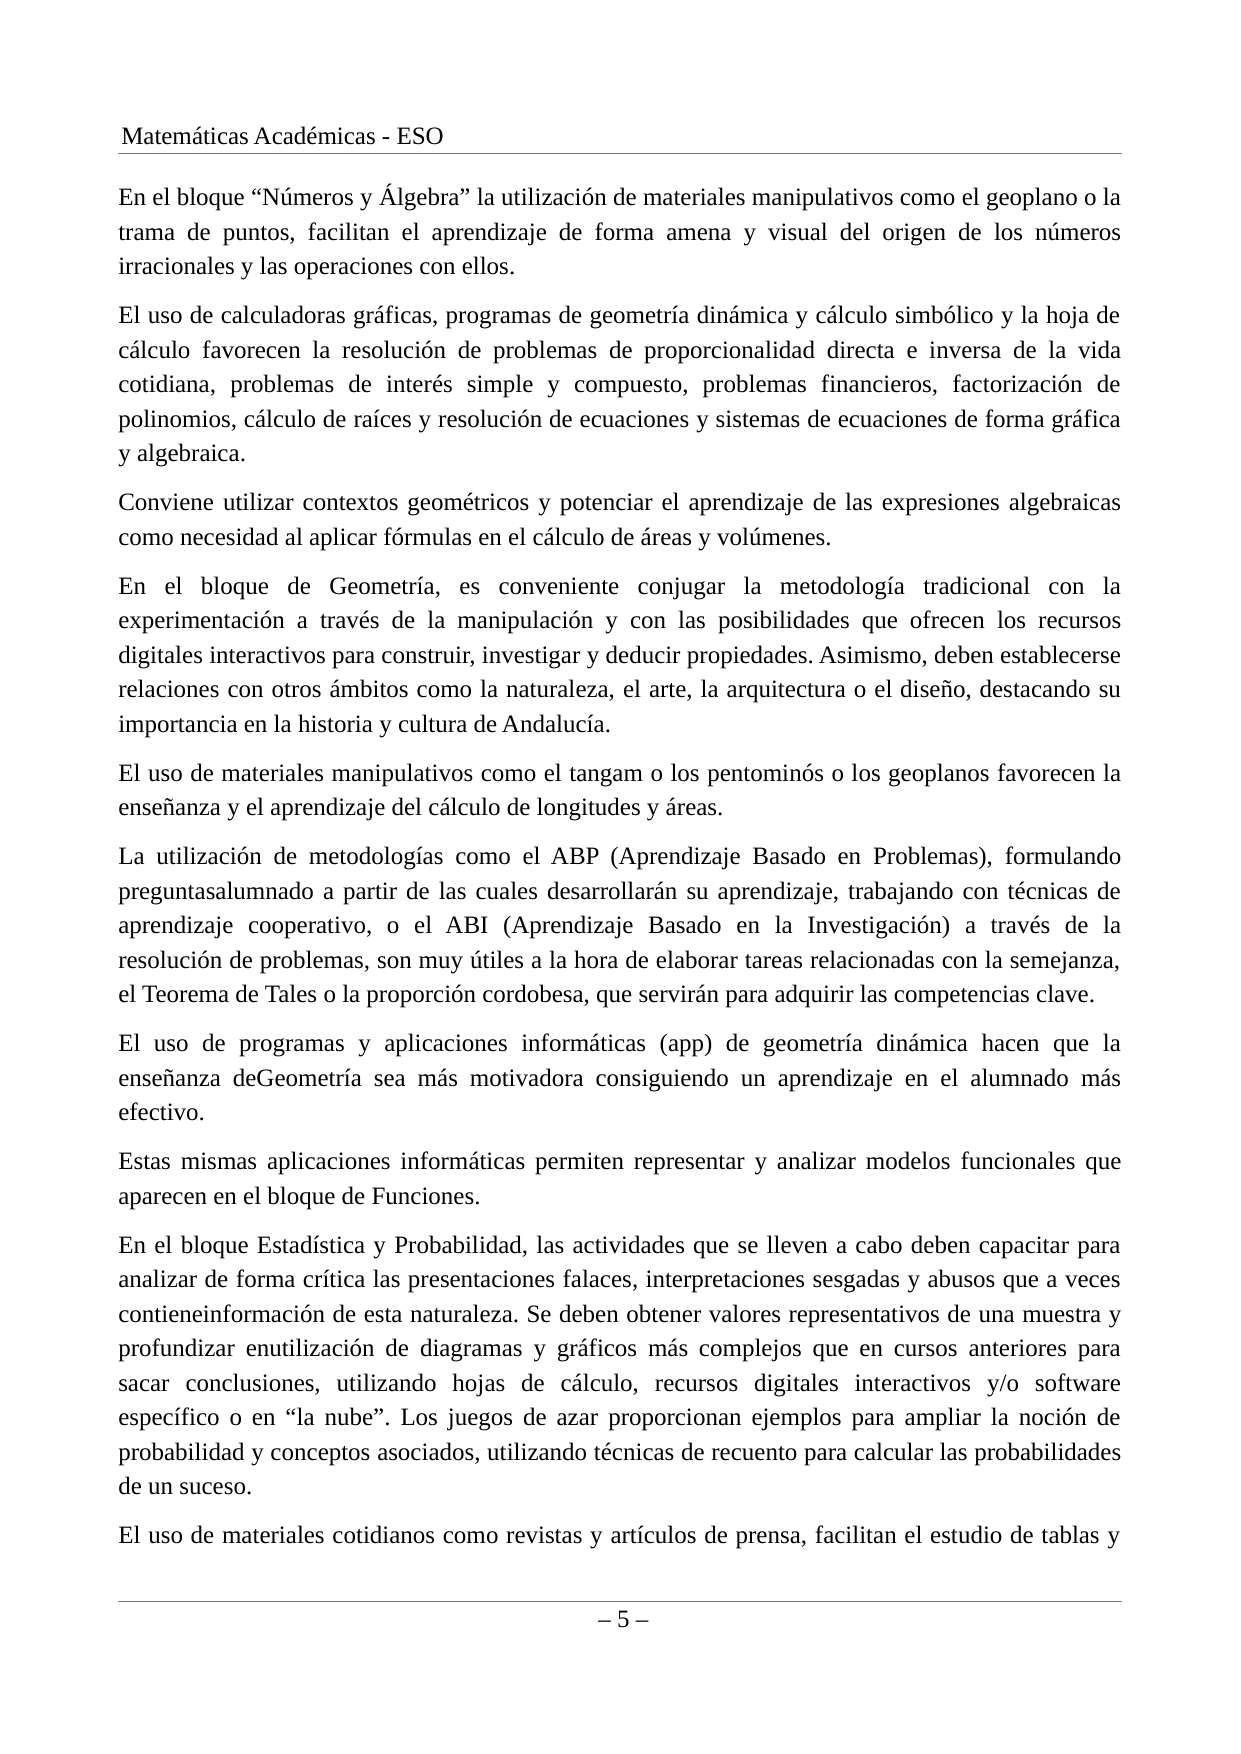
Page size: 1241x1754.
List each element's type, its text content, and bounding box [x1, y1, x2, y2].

text La utilización de metodologías como el ABP (Aprendizaje Basado en Problemas), formulando preguntasalumnado a partir de las cuales desarrollarán su aprendizaje, trabajando con técnicas de aprendizaje cooperativo, o el ABI (Aprendizaje Basado en la Investigación) a través de la resolución de problemas, son muy útiles a la hora de elaborar tareas relacionadas con la semejanza, el Teorema de Tales o la proporción cordobesa, que servirán para adquirir las competencias clave. [118, 841, 1122, 1008]
text Estas mismas aplicaciones informáticas permiten representar y analizar modelos funcionales que aparecen en el bloque de Funciones. [118, 1146, 1122, 1209]
text El uso de calculadoras gráficas, programas de geometría dinámica y cálculo simbólico y la hoja de cálculo favorecen la resolución de problemas de proporcionalidad directa e inversa de la vida cotidiana, problemas de interés simple y compuesto, problemas financieros, factorización de polinomios, cálculo de raíces y resolución de ecuaciones y sistemas de ecuaciones de forma gráfica y algebraica. [118, 300, 1122, 467]
text En el bloque de Geometría, es conveniente conjugar la metodología tradicional con la experimentación a través de la manipulación y con las posibilidades que ofrecen los recursos digitales interactivos para construir, investigar y deducir propiedades. Asimismo, deben establecerse relaciones con otros ámbitos como la naturaleza, el arte, la arquitectura o el diseño, destacando su importancia en la historia y cultura de Andalucía. [118, 571, 1122, 737]
text En el bloque Estadística y Probabilidad, las actividades que se lleven a cabo deben capacitar para analizar de forma crítica las presentaciones falaces, interpretaciones sesgadas y abusos que a veces contieneinformación de esta naturaleza. Se deben obtener valores representativos de una muestra y profundizar enutilización de diagramas y gráficos más complejos que en cursos anteriores para sacar conclusiones, utilizando hojas de cálculo, recursos digitales interactivos y/o software específico o en “la nube”. Los juegos de azar proporcionan ejemplos para ampliar la noción de probabilidad y conceptos asociados, utilizando técnicas de recuento para calcular las probabilidades de un suceso. [118, 1230, 1122, 1500]
text En el bloque “Números y Álgebra” la utilización de materiales manipulativos como el geoplano o la trama de puntos, facilitan el aprendizaje de forma amena y visual del origen de los números irracionales y las operaciones con ellos. [118, 182, 1122, 280]
text Conviene utilizar contextos geométricos y potenciar el aprendizaje de las expresiones algebraicas como necesidad al aplicar fórmulas en el cálculo de áreas y volúmenes. [118, 487, 1122, 551]
text El uso de materiales cotidianos como revistas y artículos de prensa, facilitan el estudio de tablas y [118, 1520, 1122, 1549]
text El uso de programas y aplicaciones informáticas (app) de geometría dinámica hacen que la enseñanza deGeometría sea más motivadora consiguiendo un aprendizaje en el alumnado más efectivo. [118, 1028, 1122, 1126]
text El uso de materiales manipulativos como el tangam o los pentominós o los geoplanos favorecen la enseñanza y el aprendizaje del cálculo de longitudes y áreas. [118, 758, 1122, 821]
